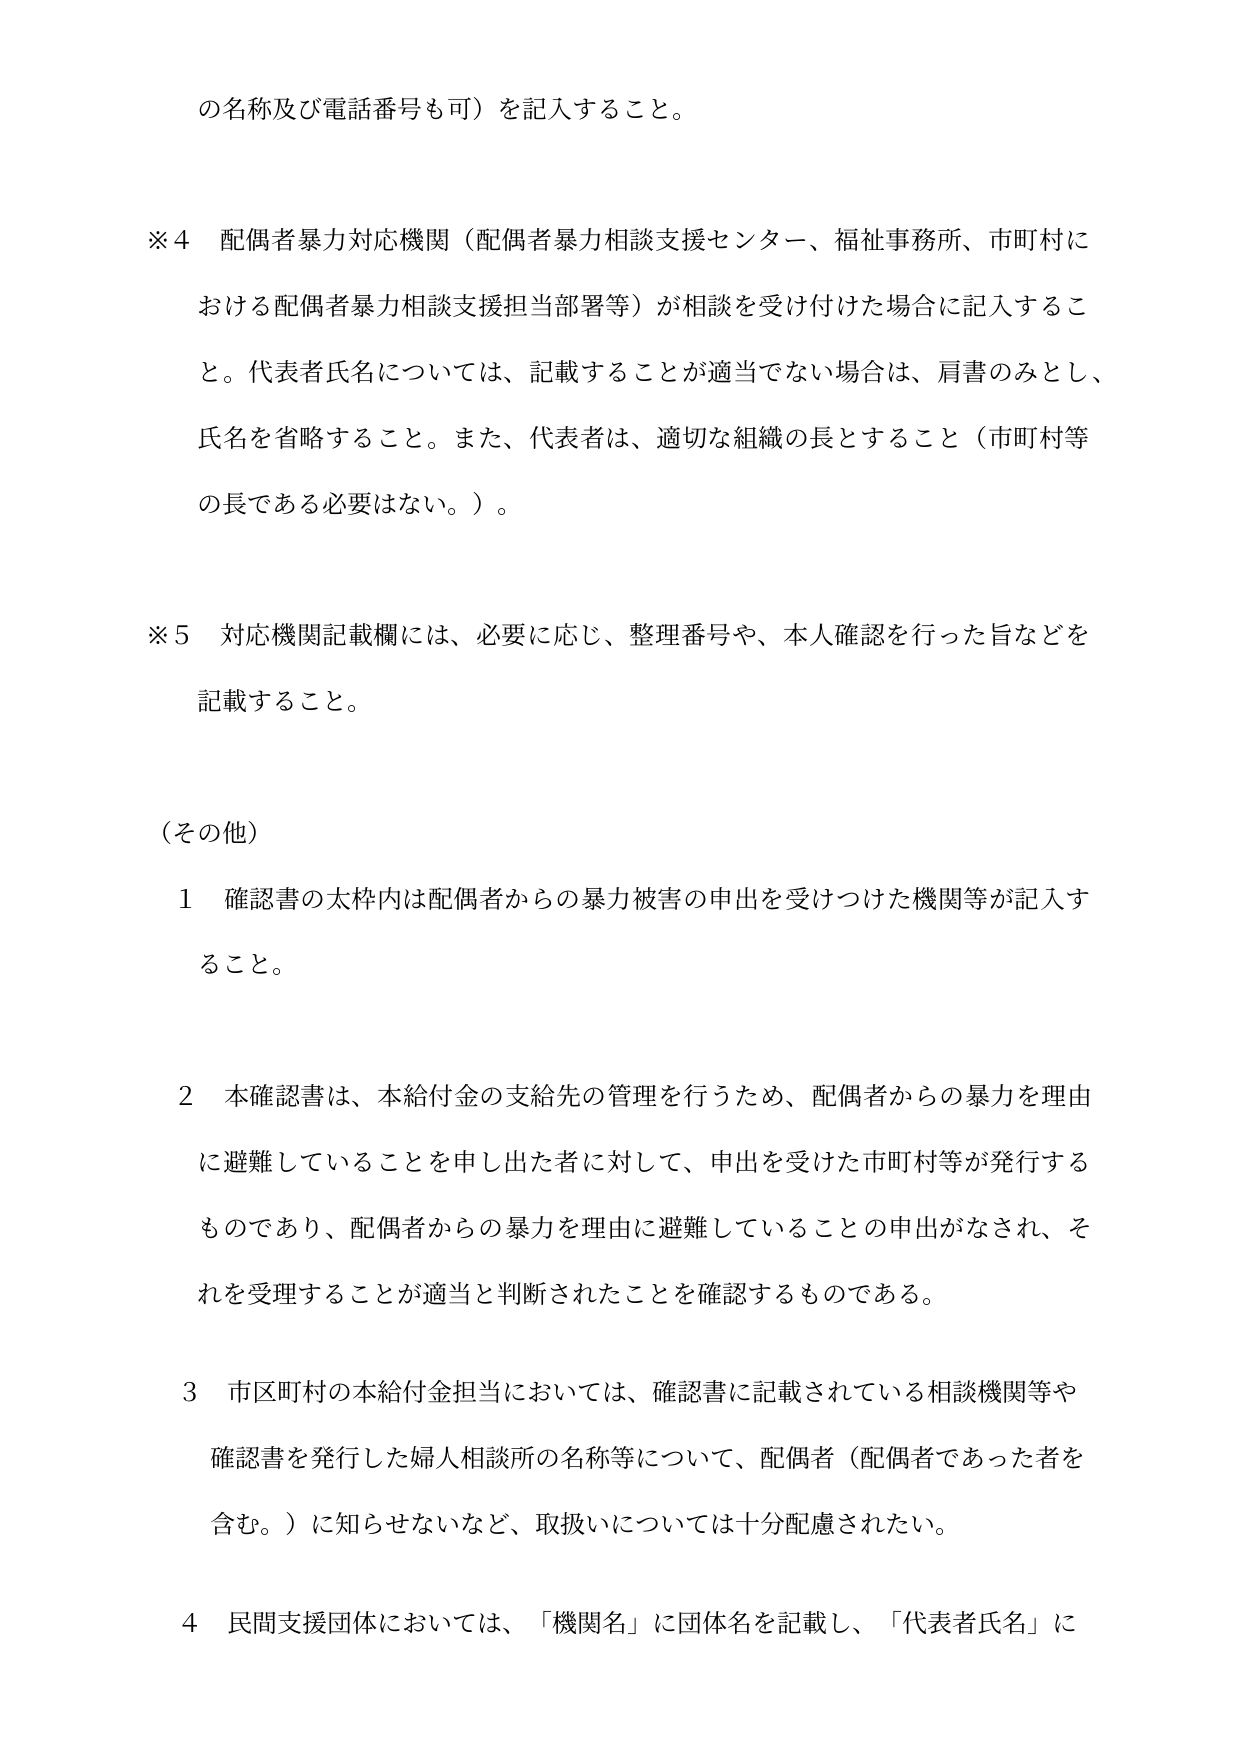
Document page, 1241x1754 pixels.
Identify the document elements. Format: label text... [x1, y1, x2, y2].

text の名称及び電話番号も可）を記入すること。 [148, 71, 1092, 136]
text （その他） [148, 795, 1092, 861]
text ※４ 配偶者暴力対応機関（配偶者暴力相談支援センター、福祉事務所、市町村における配偶者暴力相談支援担当部署等）が相談を受け付けた場合に記入すること。代表者氏名については、記載することが適当でない場合は、肩書のみとし、氏名を省略すること。また、代表者は、適切な組織の長とすること（市町村等の長である必要はない。）。 [148, 202, 1092, 531]
text ※５ 対応機関記載欄には、必要に応じ、整理番号や、本人確認を行った旨などを記載すること。 [148, 597, 1092, 729]
text １ 確認書の太枠内は配偶者からの暴力被害の申出を受けつけた機関等が記入すること。 [148, 861, 1092, 992]
text ４ 民間支援団体においては、「機関名」に団体名を記載し、「代表者氏名」に [177, 1585, 1092, 1651]
text ２ 本確認書は、本給付金の支給先の管理を行うため、配偶者からの暴力を理由に避難していることを申し出た者に対して、申出を受けた市町村等が発行するものであり、配偶者からの暴力を理由に避難していることの申出がなされ、それを受理することが適当と判断されたことを確認するものである。 [148, 1058, 1092, 1321]
text ３ 市区町村の本給付金担当においては、確認書に記載されている相談機関等や確認書を発行した婦人相談所の名称等について、配偶者（配偶者であった者を含む。）に知らせないなど、取扱いについては十分配慮されたい。 [177, 1354, 1092, 1552]
